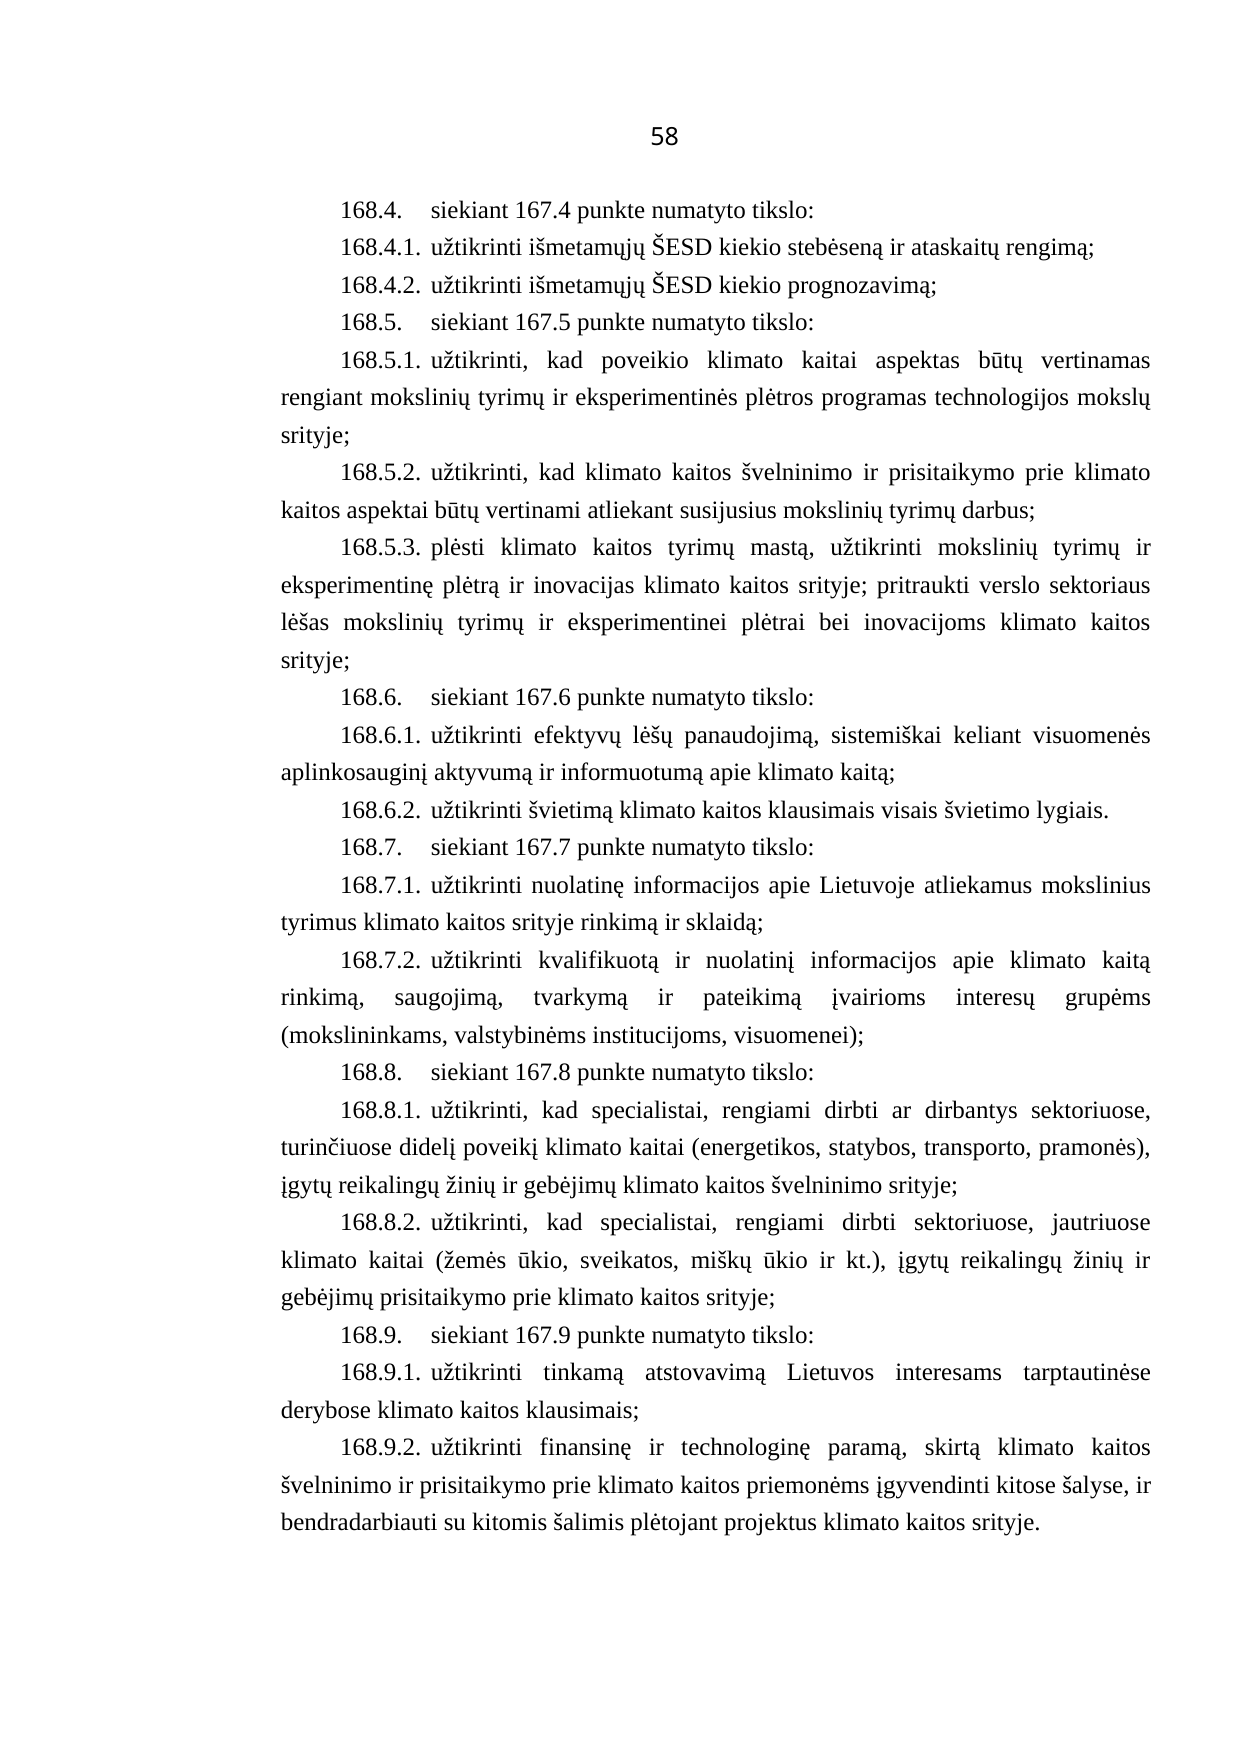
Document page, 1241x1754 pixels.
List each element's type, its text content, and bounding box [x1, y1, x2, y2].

text 168.5. siekiant 167.5 punkte numatyto tikslo: [281, 299, 1152, 336]
text 168.7. siekiant 167.7 punkte numatyto tikslo: [281, 824, 1152, 861]
text 168.4.1. užtikrinti išmetamųjų ŠESD kiekio stebėseną ir ataskaitų rengimą; [281, 224, 1152, 261]
text 168.8.2. užtikrinti, kad specialistai, rengiami dirbti sektoriuose, jautriuose klimato kaitai (žemės ūkio, sveikatos, miškų ūkio ir kt.), įgytų reikalingų žinių ir gebėjimų prisitaikymo prie klimato kaitos srityje; [281, 1199, 1152, 1311]
text 168.6. siekiant 167.6 punkte numatyto tikslo: [281, 674, 1152, 711]
text 168.4. siekiant 167.4 punkte numatyto tikslo: [281, 186, 1152, 224]
text 168.4.2. užtikrinti išmetamųjų ŠESD kiekio prognozavimą; [281, 261, 1152, 299]
text 168.9.1. užtikrinti tinkamą atstovavimą Lietuvos interesams tarptautinėse derybose klimato kaitos klausimais; [281, 1349, 1152, 1424]
text 168.5.3. plėsti klimato kaitos tyrimų mastą, užtikrinti mokslinių tyrimų ir eksperimentinę plėtrą ir inovacijas klimato kaitos srityje; pritraukti verslo sektoriaus lėšas mokslinių tyrimų ir eksperimentinei plėtrai bei inovacijoms klimato kaitos srityje; [281, 524, 1152, 674]
text 168.9. siekiant 167.9 punkte numatyto tikslo: [281, 1311, 1152, 1349]
text 168.6.2. užtikrinti švietimą klimato kaitos klausimais visais švietimo lygiais. [281, 786, 1152, 824]
text 168.5.2. užtikrinti, kad klimato kaitos švelninimo ir prisitaikymo prie klimato kaitos aspektai būtų vertinami atliekant susijusius mokslinių tyrimų darbus; [281, 449, 1152, 524]
text 168.9.2. užtikrinti finansinę ir technologinę paramą, skirtą klimato kaitos švelninimo ir prisitaikymo prie klimato kaitos priemonėms įgyvendinti kitose šalyse, ir bendradarbiauti su kitomis šalimis plėtojant projektus klimato kaitos srityje. [281, 1424, 1152, 1536]
text 168.5.1. užtikrinti, kad poveikio klimato kaitai aspektas būtų vertinamas rengiant mokslinių tyrimų ir eksperimentinės plėtros programas technologijos mokslų srityje; [281, 336, 1152, 449]
text 168.6.1. užtikrinti efektyvų lėšų panaudojimą, sistemiškai keliant visuomenės aplinkosauginį aktyvumą ir informuotumą apie klimato kaitą; [281, 711, 1152, 786]
text 168.8. siekiant 167.8 punkte numatyto tikslo: [281, 1049, 1152, 1086]
text 168.7.1. užtikrinti nuolatinę informacijos apie Lietuvoje atliekamus mokslinius tyrimus klimato kaitos srityje rinkimą ir sklaidą; [281, 861, 1152, 936]
text 168.7.2. užtikrinti kvalifikuotą ir nuolatinį informacijos apie klimato kaitą rinkimą, saugojimą, tvarkymą ir pateikimą įvairioms interesų grupėms (mokslininkams, valstybinėms institucijoms, visuomenei); [281, 936, 1152, 1049]
text 168.8.1. užtikrinti, kad specialistai, rengiami dirbti ar dirbantys sektoriuose, turinčiuose didelį poveikį klimato kaitai (energetikos, statybos, transporto, pramonės), įgytų reikalingų žinių ir gebėjimų klimato kaitos švelninimo srityje; [281, 1086, 1152, 1199]
